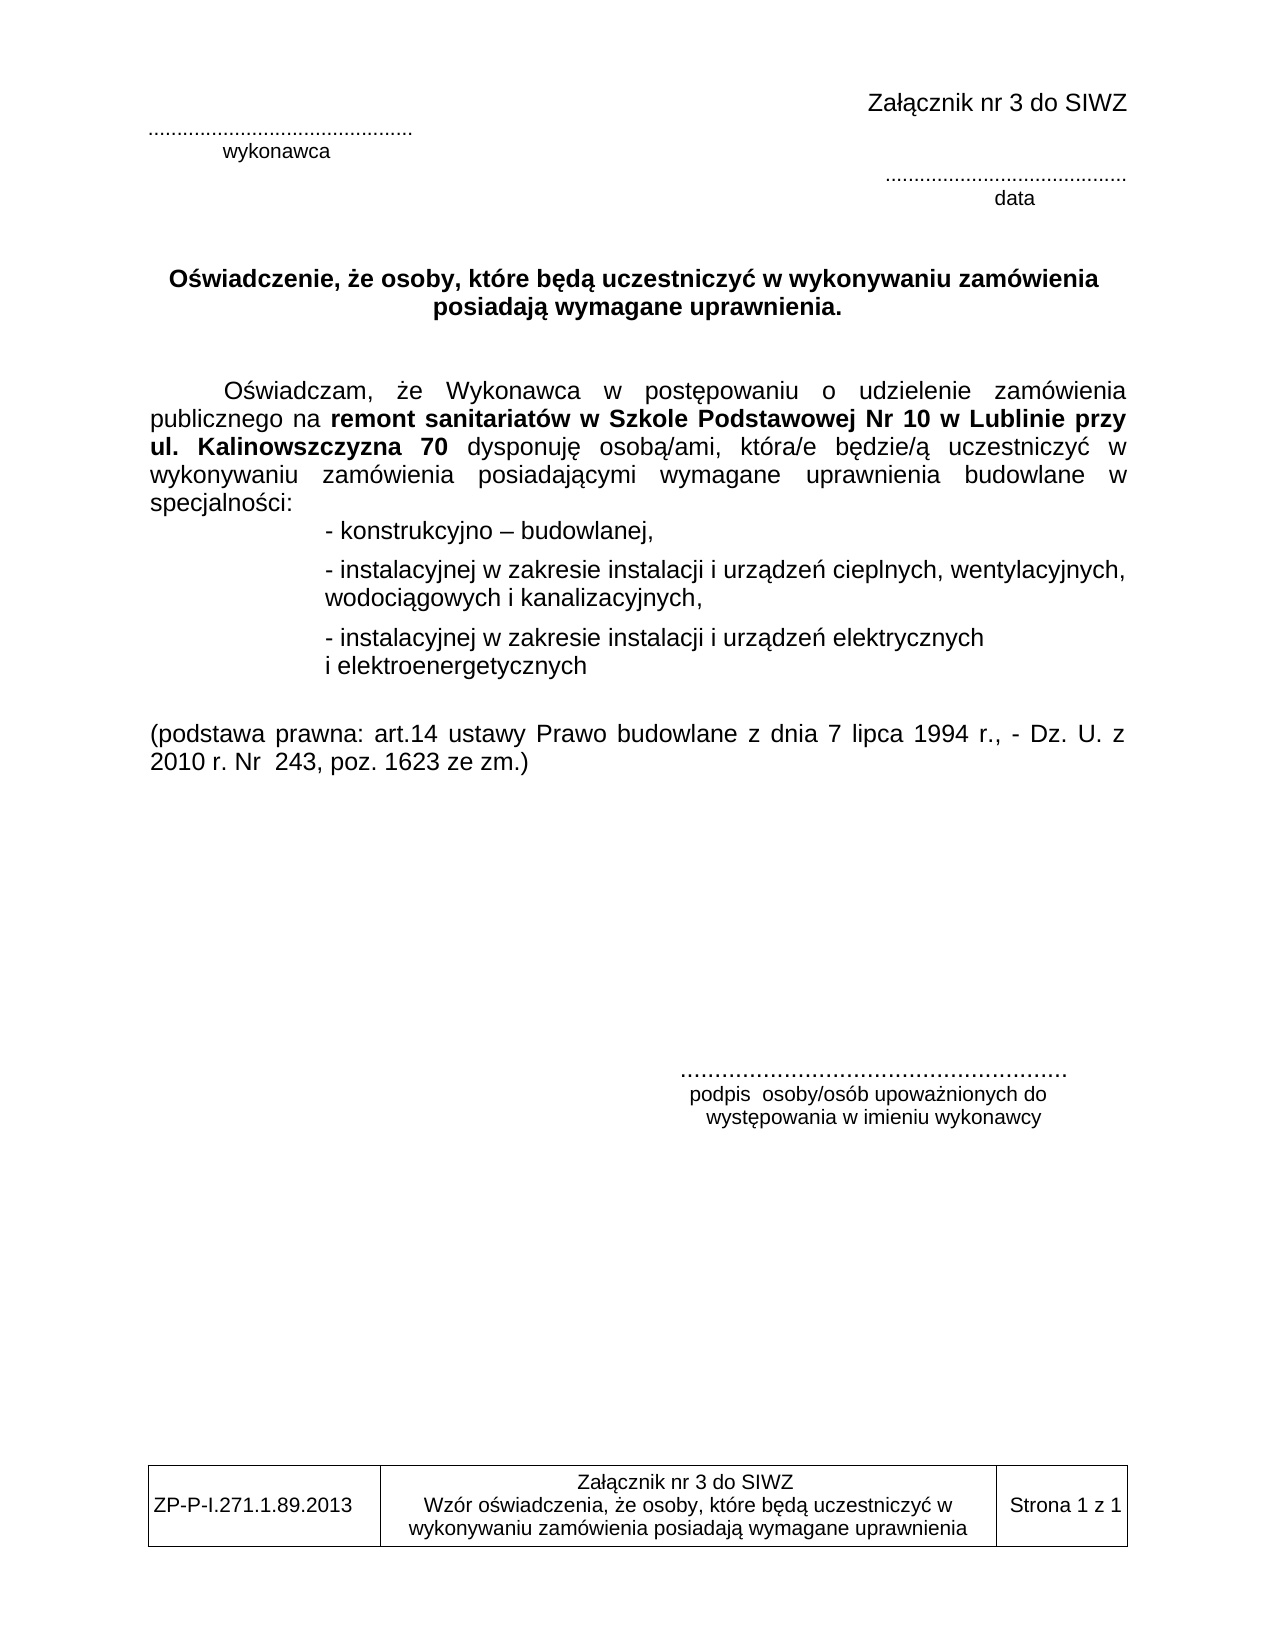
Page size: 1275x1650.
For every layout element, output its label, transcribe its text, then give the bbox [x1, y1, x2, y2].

text .............................................. [148, 117, 1127, 140]
text data [148, 186, 1127, 209]
text występowania w imieniu wykonawcy [620, 1106, 1127, 1129]
text .......................................... [148, 163, 1127, 186]
text wykonawca [148, 140, 1127, 163]
list - instalacyjnej w zakresie instalacji i urządzeń elektrycznych i elektroenergetycznych [266, 624, 1127, 680]
list instalacyj [0, 887, 1127, 915]
text posiadają wymagane uprawnienia. [148, 293, 1127, 321]
text podpis osoby/osób upoważnionych do [620, 1082, 1127, 1106]
text Oświadczam, że Wykonawca w postępowaniu o udzielenie zamówienia publicznego na remont sanitariatów w Szkole Podstawowej Nr 10 w Lublinie przy ul. Kalinowszczyzna 70 dysponuję osobą/ami, która/e będzie/ą uczestniczyć w wykonywaniu zamówienia posiadającymi wymagane uprawnienia budowlane w specjalności: [150, 377, 1127, 517]
list - instalacyjnej w zakresie instalacji i urządzeń cieplnych, wentylacyjnych, wodociągowych i kanalizacyjnych, [266, 556, 1127, 612]
list - konstrukcyjno – budowlanej, [266, 517, 1127, 544]
text (podstawa prawna: art.14 ustawy Prawo budowlane z dnia 7 lipca 1994 r., - Dz. U. z 2010 r. Nr 243, poz. 1623 ze zm.) [150, 719, 1127, 775]
subtitle Załącznik nr 3 do SIWZ [148, 89, 1127, 117]
text ........................................................ [620, 1054, 1127, 1082]
text Oświadczenie, że osoby, które będą uczestniczyć w wykonywaniu zamówienia [148, 265, 1127, 293]
